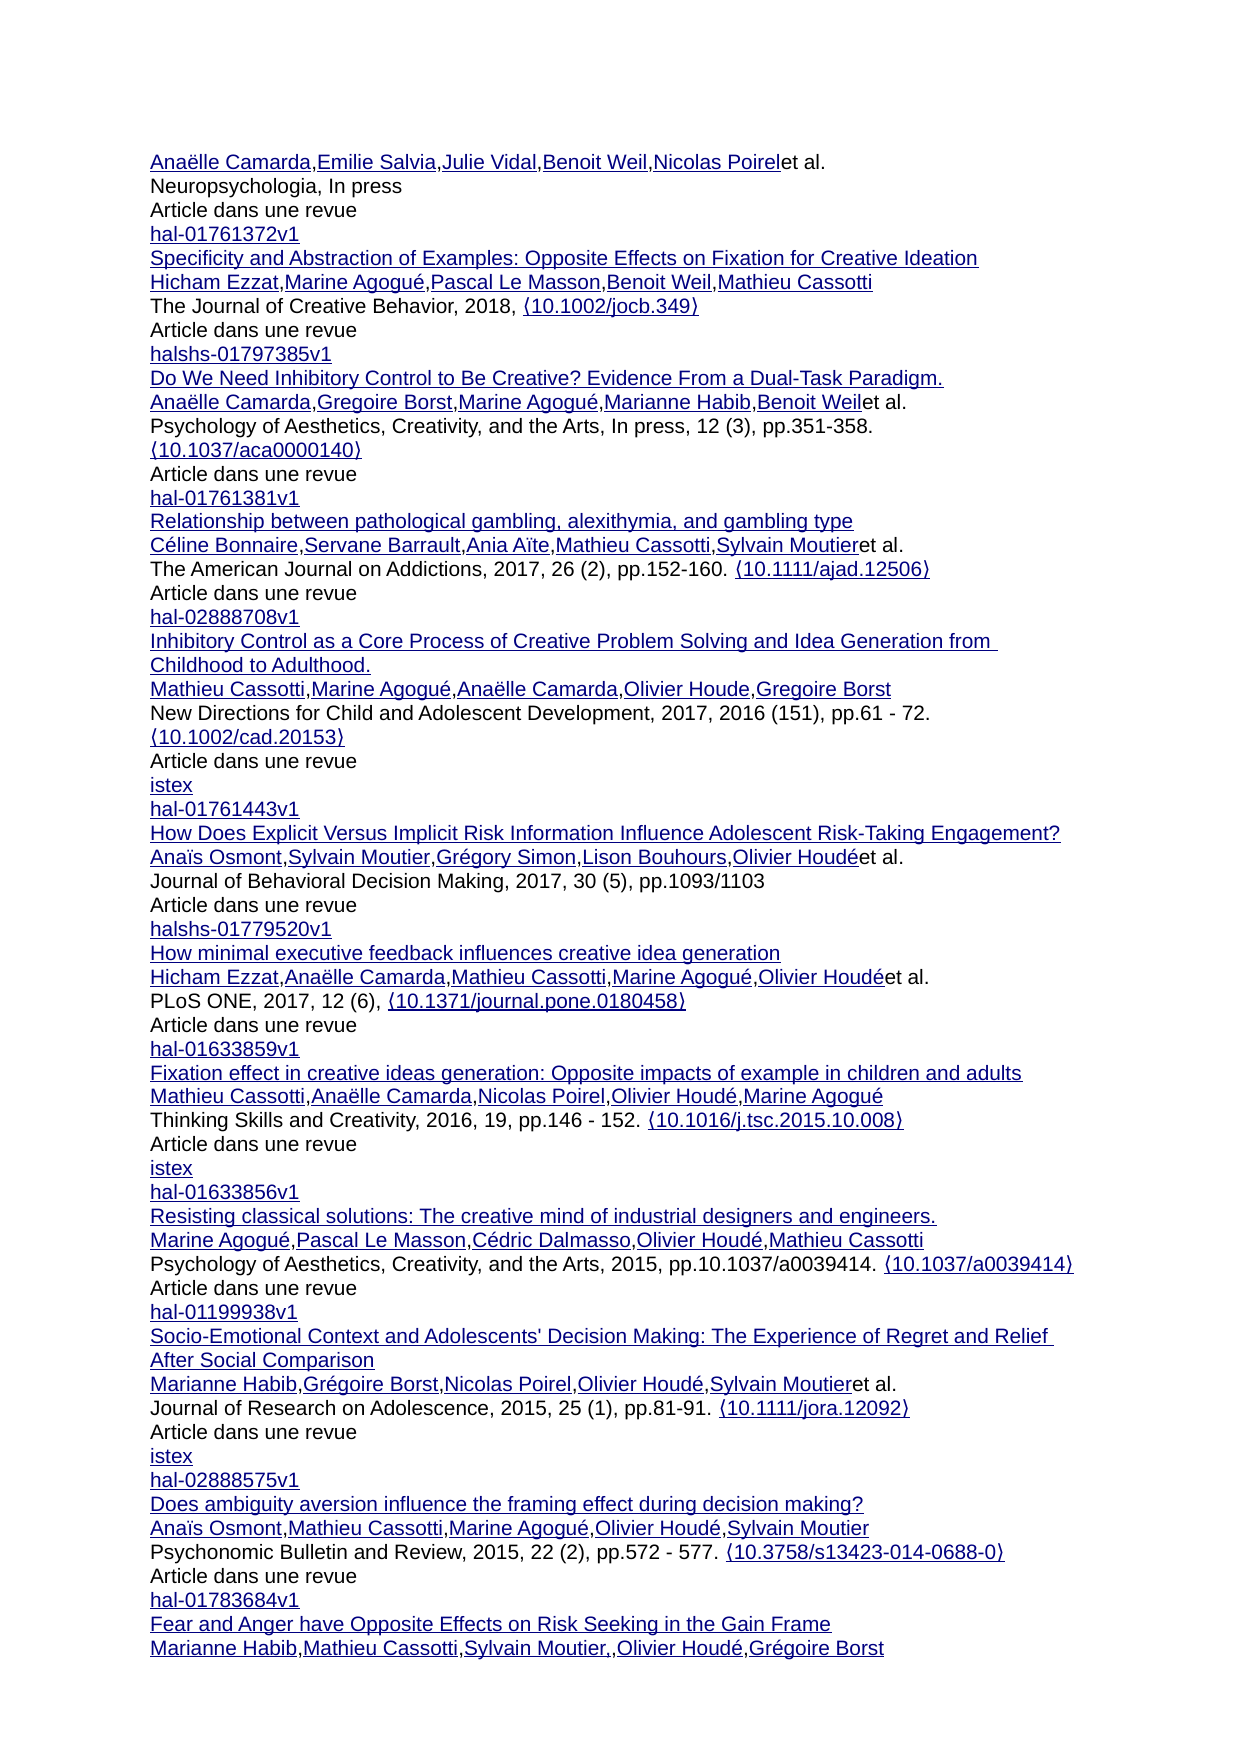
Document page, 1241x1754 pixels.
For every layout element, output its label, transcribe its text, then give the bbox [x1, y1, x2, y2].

table_cell Specificity and Abstraction of Examples: Opposite Effects on Fixation for Creative Ideation Hicham Ezzat,Marine Agogué,Pascal Le Masson,Benoit Weil,Mathieu Cassotti The Journal of Creative Behavior, 2018, ⟨10.1002/jocb.349⟩ Article dans une revue halshs-01797385v1 [150, 246, 1090, 366]
table_cell Inhibitory Control as a Core Process of Creative Problem Solving and Idea Generation from Childhood to Adulthood. Mathieu Cassotti,Marine Agogué,Anaëlle Camarda,Olivier Houde,Gregoire Borst New Directions for Child and Adolescent Development, 2017, 2016 (151), pp.61 - 72. ⟨10.1002/cad.20153⟩ Article dans une revue istex hal-01761443v1 [150, 629, 1090, 821]
table_cell Do We Need Inhibitory Control to Be Creative? Evidence From a Dual-Task Paradigm. Anaëlle Camarda,Gregoire Borst,Marine Agogué,Marianne Habib,Benoit Weilet al. Psychology of Aesthetics, Creativity, and the Arts, In press, 12 (3), pp.351-358. ⟨10.1037/aca0000140⟩ Article dans une revue hal-01761381v1 [150, 366, 1090, 509]
table_cell How Does Explicit Versus Implicit Risk Information Influence Adolescent Risk-Taking Engagement? Anaïs Osmont,Sylvain Moutier,Grégory Simon,Lison Bouhours,Olivier Houdéet al. Journal of Behavioral Decision Making, 2017, 30 (5), pp.1093/1103 Article dans une revue halshs-01779520v1 [150, 821, 1090, 941]
table_cell Socio-Emotional Context and Adolescents' Decision Making: The Experience of Regret and Relief After Social Comparison Marianne Habib,Grégoire Borst,Nicolas Poirel,Olivier Houdé,Sylvain Moutieret al. Journal of Research on Adolescence, 2015, 25 (1), pp.81-91. ⟨10.1111/jora.12092⟩ Article dans une revue istex hal-02888575v1 [150, 1324, 1090, 1492]
table_cell Resisting classical solutions: The creative mind of industrial designers and engineers. Marine Agogué,Pascal Le Masson,Cédric Dalmasso,Olivier Houdé,Mathieu Cassotti Psychology of Aesthetics, Creativity, and the Arts, 2015, pp.10.1037/a0039414. ⟨10.1037/a0039414⟩ Article dans une revue hal-01199938v1 [150, 1204, 1090, 1324]
table_cell Fear and Anger have Opposite Effects on Risk Seeking in the Gain Frame Marianne Habib,Mathieu Cassotti,Sylvain Moutier,,Olivier Houdé,Grégoire Borst [150, 1611, 1090, 1659]
table_cell Fixation effect in creative ideas generation: Opposite impacts of example in children and adults Mathieu Cassotti,Anaëlle Camarda,Nicolas Poirel,Olivier Houdé,Marine Agogué Thinking Skills and Creativity, 2016, 19, pp.146 - 152. ⟨10.1016/j.tsc.2015.10.008⟩ Article dans une revue istex hal-01633856v1 [150, 1060, 1090, 1204]
table_cell Does ambiguity aversion influence the framing effect during decision making? Anaïs Osmont,Mathieu Cassotti,Marine Agogué,Olivier Houdé,Sylvain Moutier Psychonomic Bulletin and Review, 2015, 22 (2), pp.572 - 577. ⟨10.3758/s13423-014-0688-0⟩ Article dans une revue hal-01783684v1 [150, 1492, 1090, 1611]
table_cell Anaëlle Camarda,Emilie Salvia,Julie Vidal,Benoit Weil,Nicolas Poirelet al. Neuropsychologia, In press Article dans une revue hal-01761372v1 [150, 150, 1090, 246]
table_cell Relationship between pathological gambling, alexithymia, and gambling type Céline Bonnaire,Servane Barrault,Ania Aïte,Mathieu Cassotti,Sylvain Moutieret al. The American Journal on Addictions, 2017, 26 (2), pp.152-160. ⟨10.1111/ajad.12506⟩ Article dans une revue hal-02888708v1 [150, 509, 1090, 629]
table_cell How minimal executive feedback influences creative idea generation Hicham Ezzat,Anaëlle Camarda,Mathieu Cassotti,Marine Agogué,Olivier Houdéet al. PLoS ONE, 2017, 12 (6), ⟨10.1371/journal.pone.0180458⟩ Article dans une revue hal-01633859v1 [150, 941, 1090, 1060]
